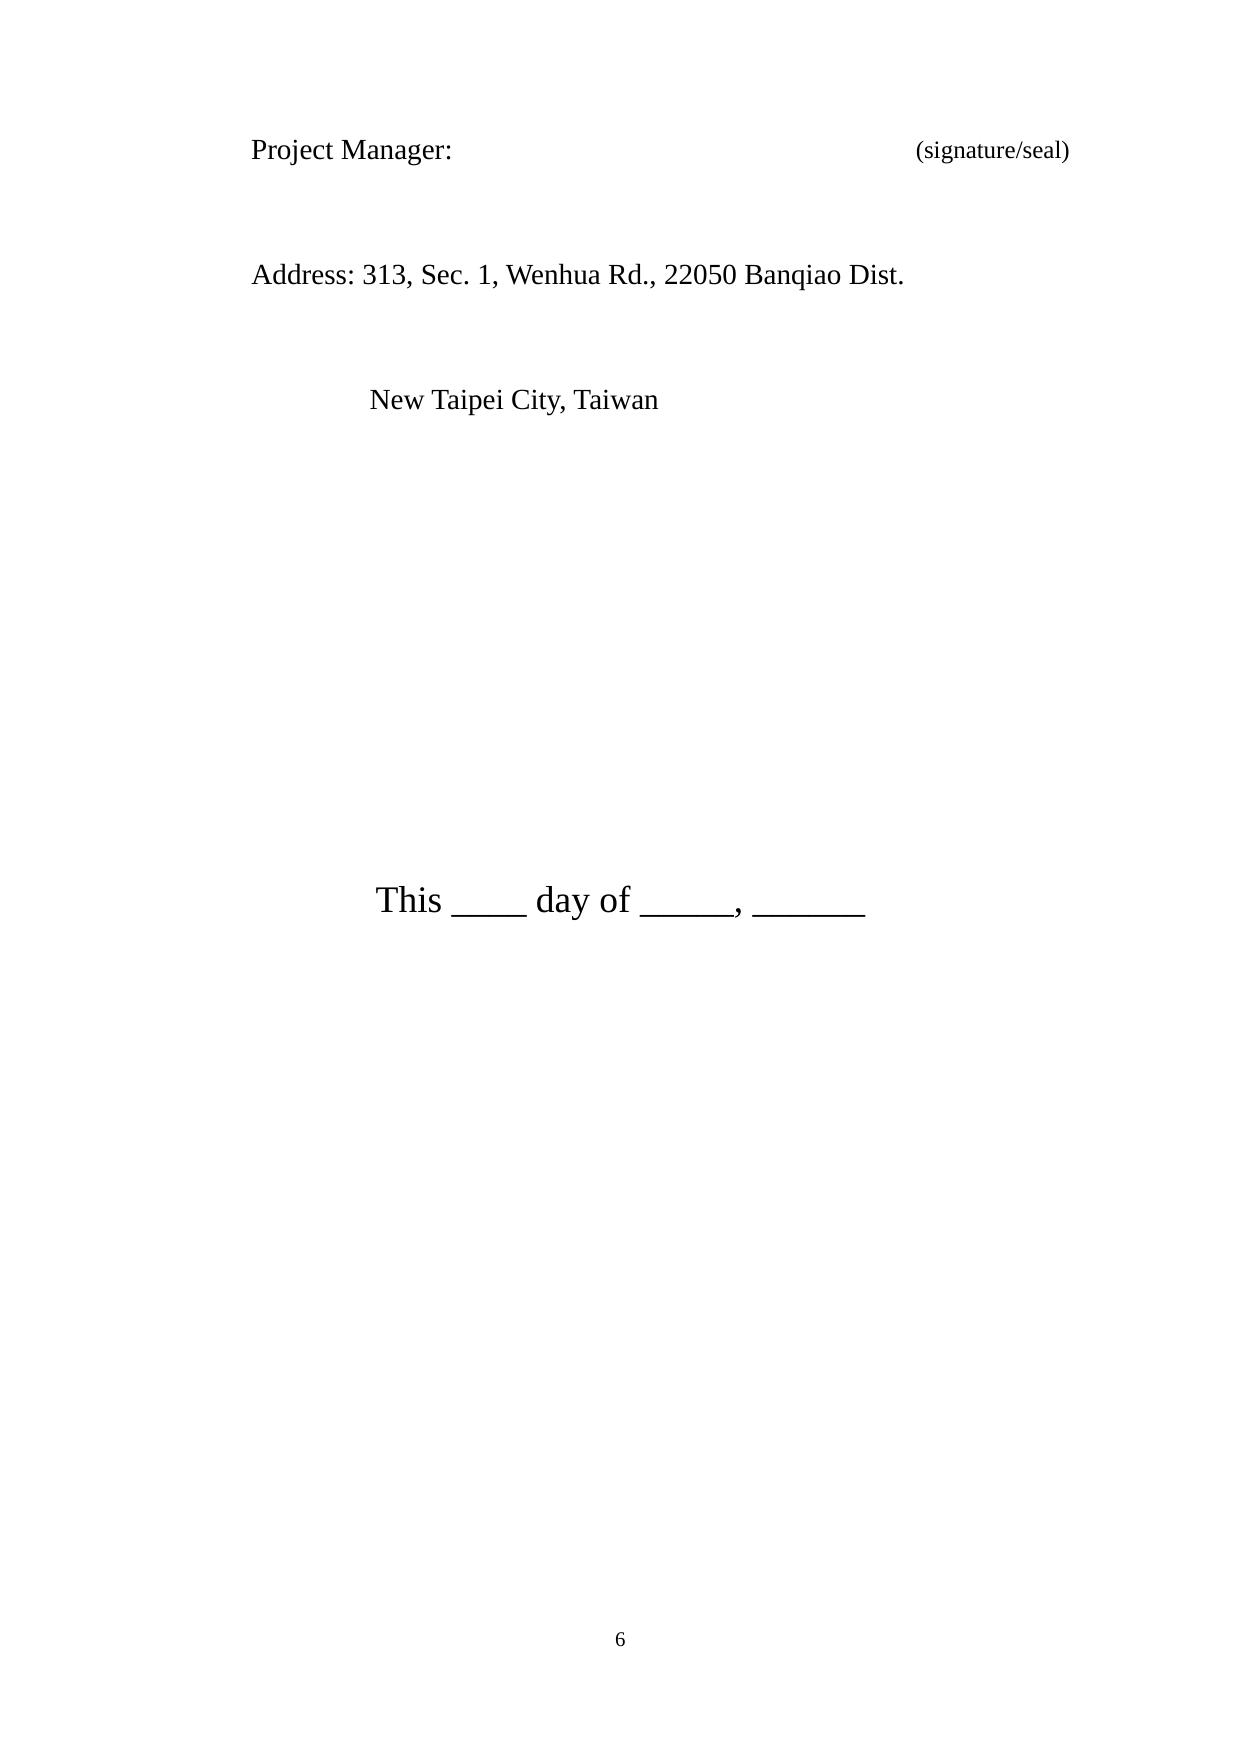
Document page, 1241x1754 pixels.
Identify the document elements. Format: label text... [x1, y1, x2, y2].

text Project Manager: (signature/seal) [251, 108, 1122, 170]
text This ____ day of _____, ______ [118, 858, 1122, 920]
text Address: 313, Sec. 1, Wenhua Rd., 22050 Banqiao Dist. New Taipei City, Taiwan [251, 233, 1122, 420]
